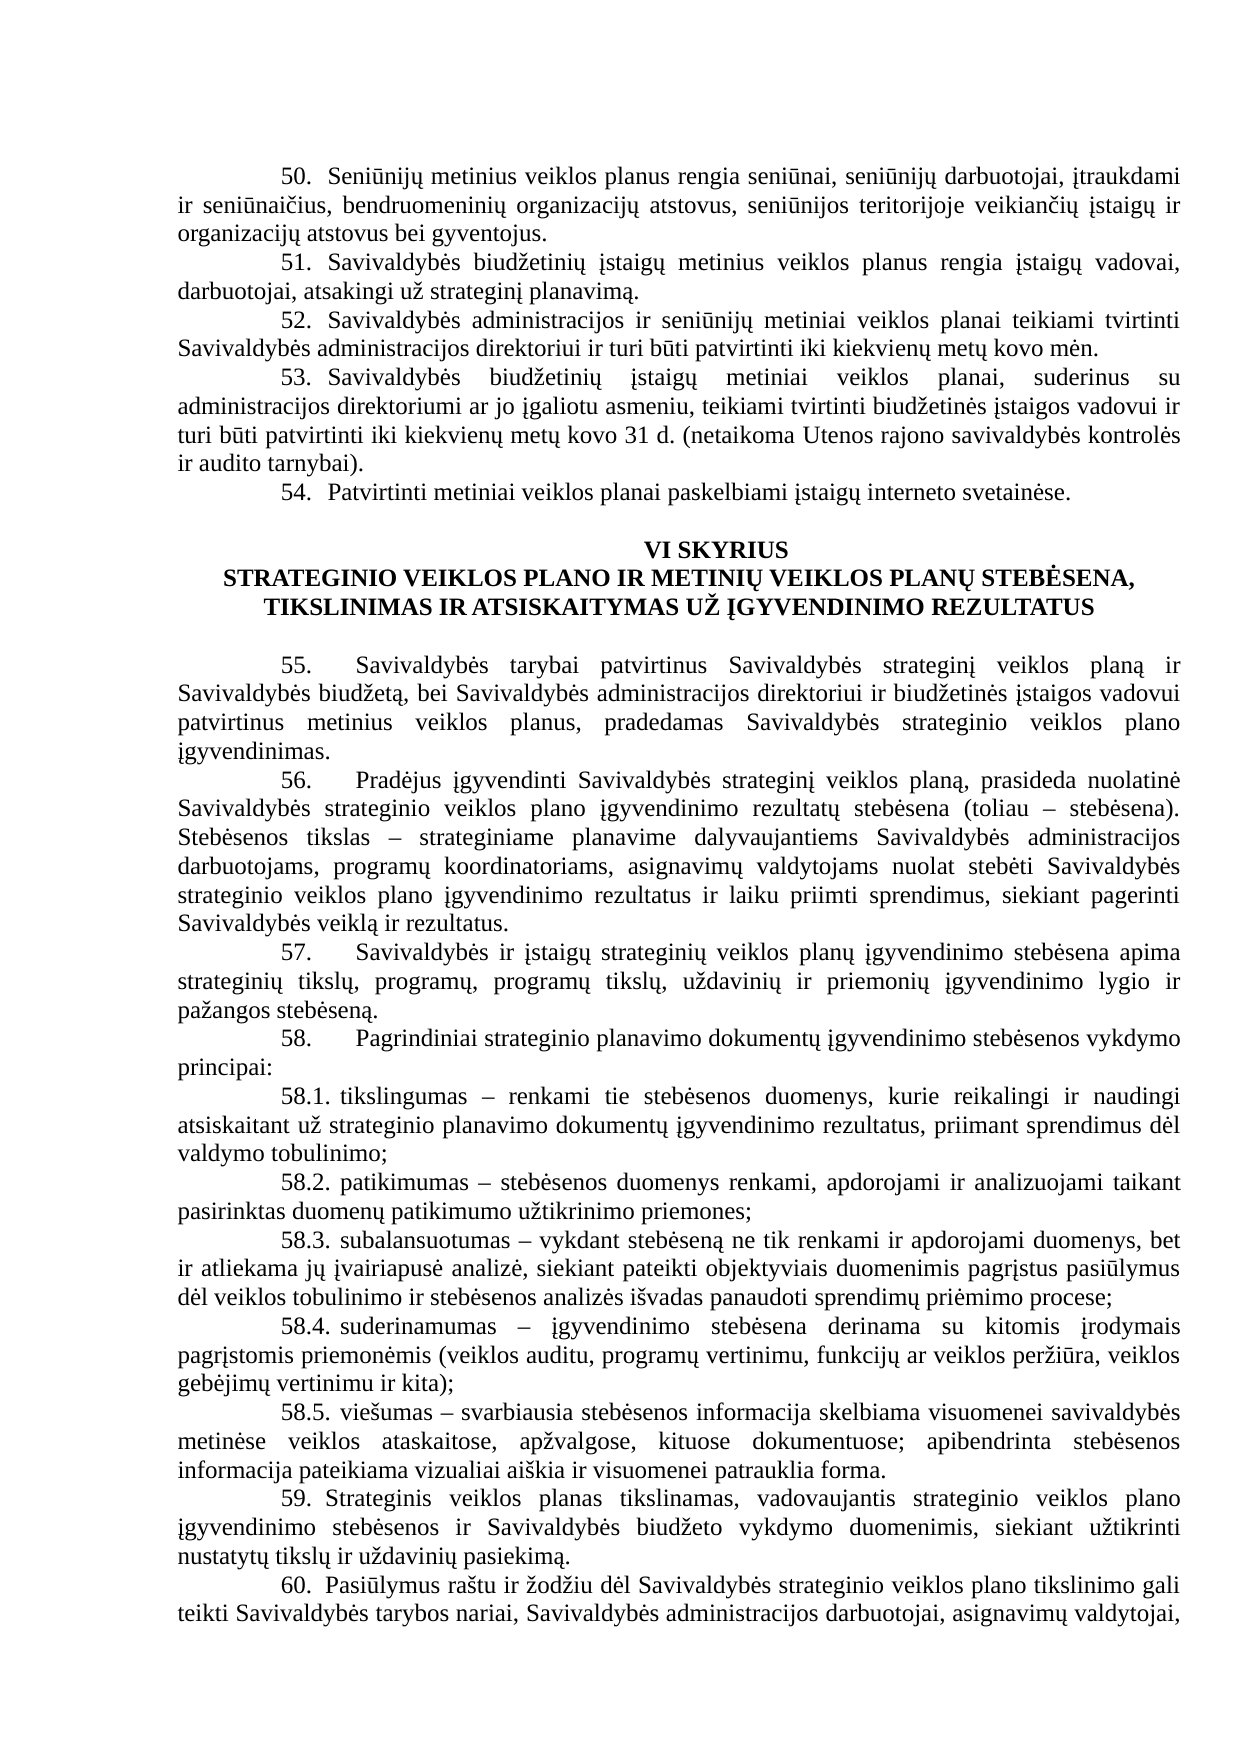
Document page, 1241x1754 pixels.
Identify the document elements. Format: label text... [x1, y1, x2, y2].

text 59. Strateginis veiklos planas tikslinamas, vadovaujantis strateginio veiklos plano įgyvendinimo stebėsenos ir Savivaldybės biudžeto vykdymo duomenimis, siekiant užtikrinti nustatytų tikslų ir uždavinių pasiekimą. [177, 1483, 1181, 1570]
text 55. Savivaldybės tarybai patvirtinus Savivaldybės strateginį veiklos planą ir Savivaldybės biudžetą, bei Savivaldybės administracijos direktoriui ir biudžetinės įstaigos vadovui patvirtinus metinius veiklos planus, pradedamas Savivaldybės strateginio veiklos plano įgyvendinimas. [177, 650, 1181, 765]
text 57. Savivaldybės ir įstaigų strateginių veiklos planų įgyvendinimo stebėsena apima strateginių tikslų, programų, programų tikslų, uždavinių ir priemonių įgyvendinimo lygio ir pažangos stebėseną. [177, 937, 1181, 1023]
text 52. Savivaldybės administracijos ir seniūnijų metiniai veiklos planai teikiami tvirtinti Savivaldybės administracijos direktoriui ir turi būti patvirtinti iki kiekvienų metų kovo mėn. [177, 305, 1181, 362]
text 56. Pradėjus įgyvendinti Savivaldybės strateginį veiklos planą, prasideda nuolatinė Savivaldybės strateginio veiklos plano įgyvendinimo rezultatų stebėsena (toliau – stebėsena). Stebėsenos tikslas – strateginiame planavime dalyvaujantiems Savivaldybės administracijos darbuotojams, programų koordinatoriams, asignavimų valdytojams nuolat stebėti Savivaldybės strateginio veiklos plano įgyvendinimo rezultatus ir laiku priimti sprendimus, siekiant pagerinti Savivaldybės veiklą ir rezultatus. [177, 765, 1181, 937]
text STRATEGINIO VEIKLOS PLANO IR METINIŲ VEIKLOS PLANŲ STEBĖSENA, TIKSLINIMAS IR ATSISKAITYMAS UŽ ĮGYVENDINIMO REZULTATUS [177, 563, 1181, 621]
text 58.5. viešumas – svarbiausia stebėsenos informacija skelbiama visuomenei savivaldybės metinėse veiklos ataskaitose, apžvalgose, kituose dokumentuose; apibendrinta stebėsenos informacija pateikiama vizualiai aiškia ir visuomenei patrauklia forma. [177, 1397, 1181, 1483]
text 54. Patvirtinti metiniai veiklos planai paskelbiami įstaigų interneto svetainėse. [177, 477, 1181, 506]
text 53. Savivaldybės biudžetinių įstaigų metiniai veiklos planai, suderinus su administracijos direktoriumi ar jo įgaliotu asmeniu, teikiami tvirtinti biudžetinės įstaigos vadovui ir turi būti patvirtinti iki kiekvienų metų kovo 31 d. (netaikoma Utenos rajono savivaldybės kontrolės ir audito tarnybai). [177, 362, 1181, 477]
text 58. Pagrindiniai strateginio planavimo dokumentų įgyvendinimo stebėsenos vykdymo principai: [177, 1023, 1181, 1081]
text 50. Seniūnijų metinius veiklos planus rengia seniūnai, seniūnijų darbuotojai, įtraukdami ir seniūnaičius, bendruomeninių organizacijų atstovus, seniūnijos teritorijoje veikiančių įstaigų ir organizacijų atstovus bei gyventojus. [177, 161, 1181, 247]
text 60. Pasiūlymus raštu ir žodžiu dėl Savivaldybės strateginio veiklos plano tikslinimo gali teikti Savivaldybės tarybos nariai, Savivaldybės administracijos darbuotojai, asignavimų valdytojai, [177, 1570, 1181, 1627]
text 58.1. tikslingumas – renkami tie stebėsenos duomenys, kurie reikalingi ir naudingi atsiskaitant už strateginio planavimo dokumentų įgyvendinimo rezultatus, priimant sprendimus dėl valdymo tobulinimo; [177, 1081, 1181, 1167]
text 58.4. suderinamumas – įgyvendinimo stebėsena derinama su kitomis įrodymais pagrįstomis priemonėmis (veiklos auditu, programų vertinimu, funkcijų ar veiklos peržiūra, veiklos gebėjimų vertinimu ir kita); [177, 1311, 1181, 1397]
text 58.2. patikimumas – stebėsenos duomenys renkami, apdorojami ir analizuojami taikant pasirinktas duomenų patikimumo užtikrinimo priemones; [177, 1167, 1181, 1225]
text VI SKYRIUS [177, 535, 1181, 563]
text 58.3. subalansuotumas – vykdant stebėseną ne tik renkami ir apdorojami duomenys, bet ir atliekama jų įvairiapusė analizė, siekiant pateikti objektyviais duomenimis pagrįstus pasiūlymus dėl veiklos tobulinimo ir stebėsenos analizės išvadas panaudoti sprendimų priėmimo procese; [177, 1225, 1181, 1311]
text 51. Savivaldybės biudžetinių įstaigų metinius veiklos planus rengia įstaigų vadovai, darbuotojai, atsakingi už strateginį planavimą. [177, 247, 1181, 305]
